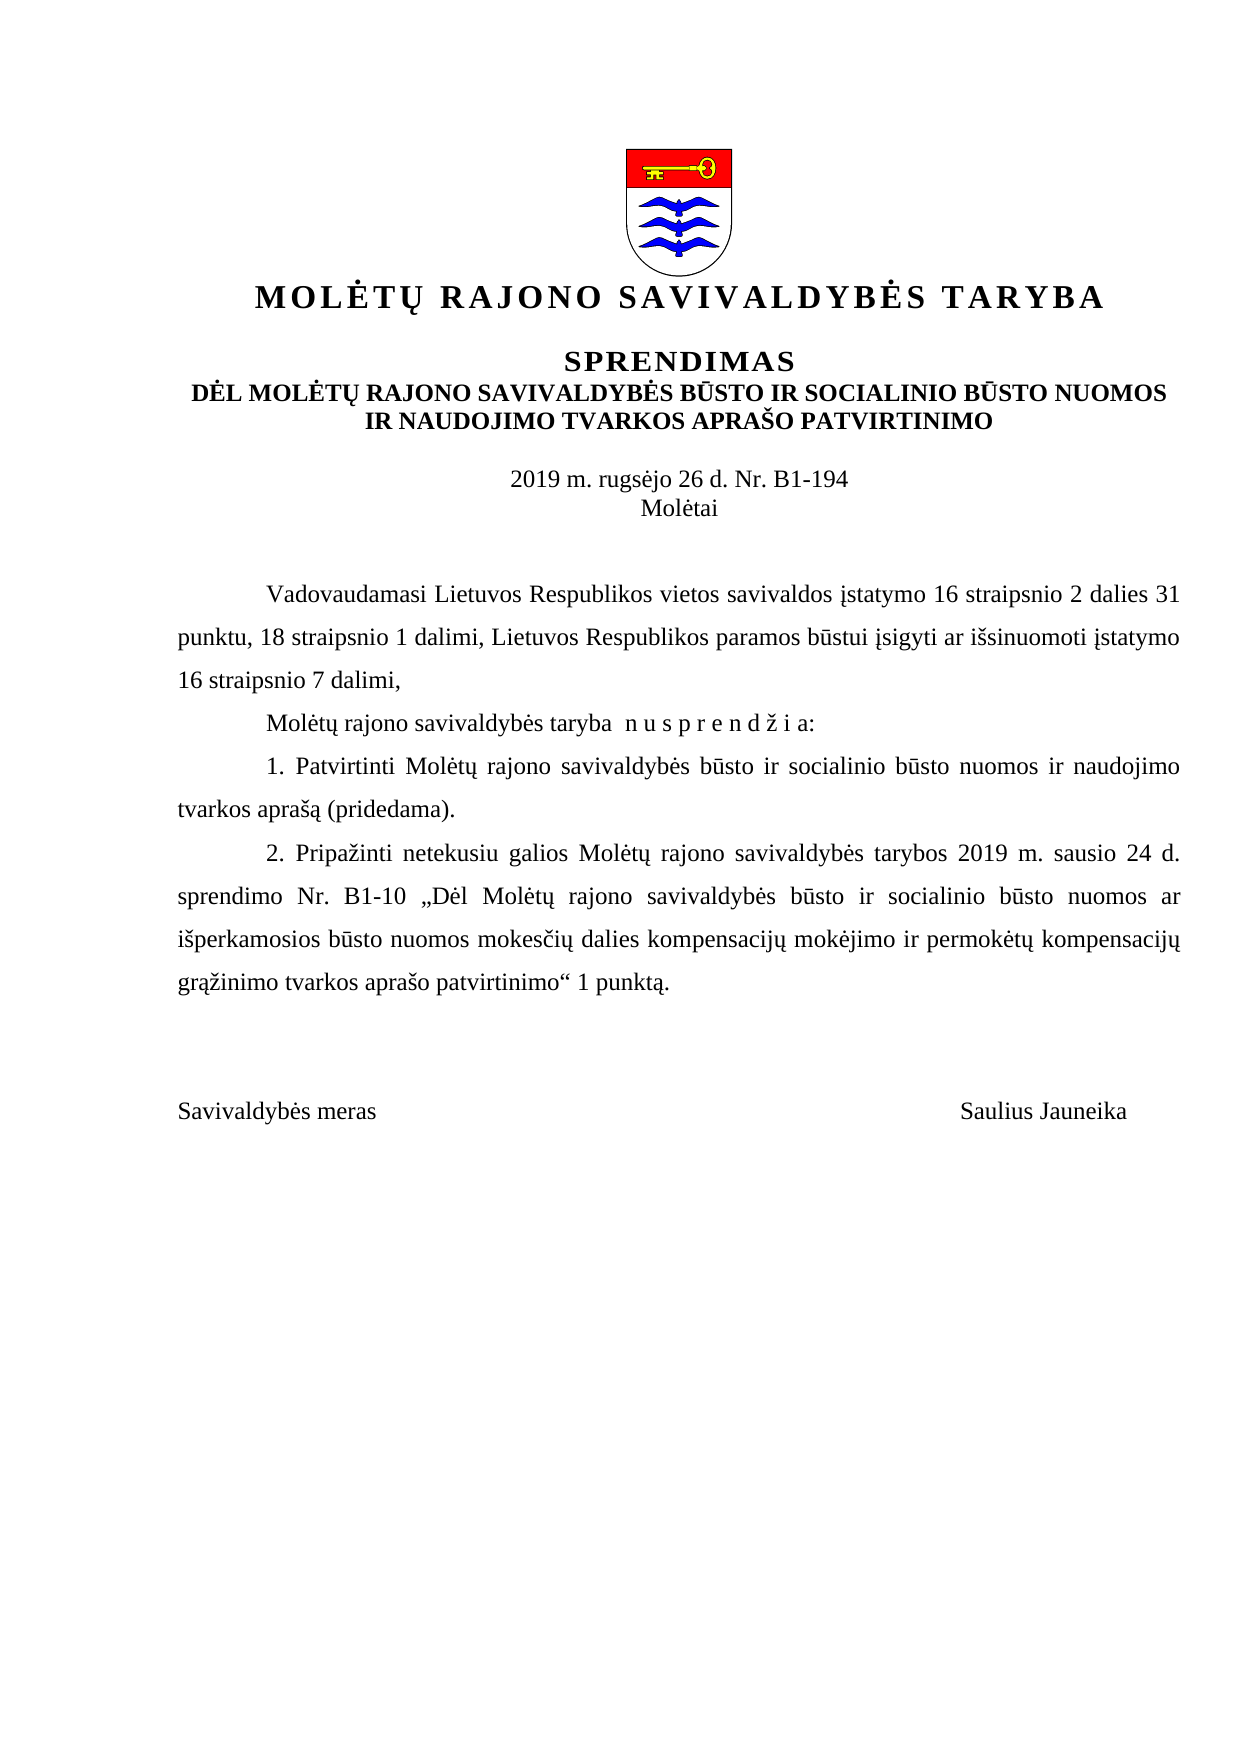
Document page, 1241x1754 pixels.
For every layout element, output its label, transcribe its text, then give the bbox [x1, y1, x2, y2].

text 2. Pripažinti netekusiu galios Molėtų rajono savivaldybės tarybos 2019 m. sausio 24 d. sprendimo Nr. B1-10 „Dėl Molėtų rajono savivaldybės būsto ir socialinio būsto nuomos ar išperkamosios būsto nuomos mokesčių dalies kompensacijų mokėjimo ir permokėtų kompensacijų grąžinimo tvarkos aprašo patvirtinimo“ 1 punktą. [177, 838, 1181, 996]
text SPRENDIMAS [177, 344, 1181, 378]
text Molėtų rajono savivaldybės taryba [177, 277, 1181, 315]
text Savivaldybės meras Saulius Jauneika [177, 1096, 1181, 1125]
text 1. Patvirtinti Molėtų rajono savivaldybės būsto ir socialinio būsto nuomos ir naudojimo tvarkos aprašą (pridedama). [177, 751, 1181, 823]
text DĖL MOLĖTŲ RAJONO SAVIVALDYBĖS BŪSTO IR socialinio BŪSTO nuomos ir naudojimo tvarkos apRAŠO PATVIRTINIMO [177, 378, 1181, 435]
text 2019 m. rugsėjo 26 d. Nr. B1-194 [177, 464, 1181, 493]
text Molėtai [177, 493, 1181, 521]
text Vadovaudamasi Lietuvos Respublikos vietos savivaldos įstatymo 16 straipsnio 2 dalies 31 punktu, 18 straipsnio 1 dalimi, Lietuvos Respublikos paramos būstui įsigyti ar išsinuomoti įstatymo 16 straipsnio 7 dalimi, [177, 579, 1181, 694]
text Molėtų rajono savivaldybės taryba nusprendžia: [177, 708, 1181, 737]
